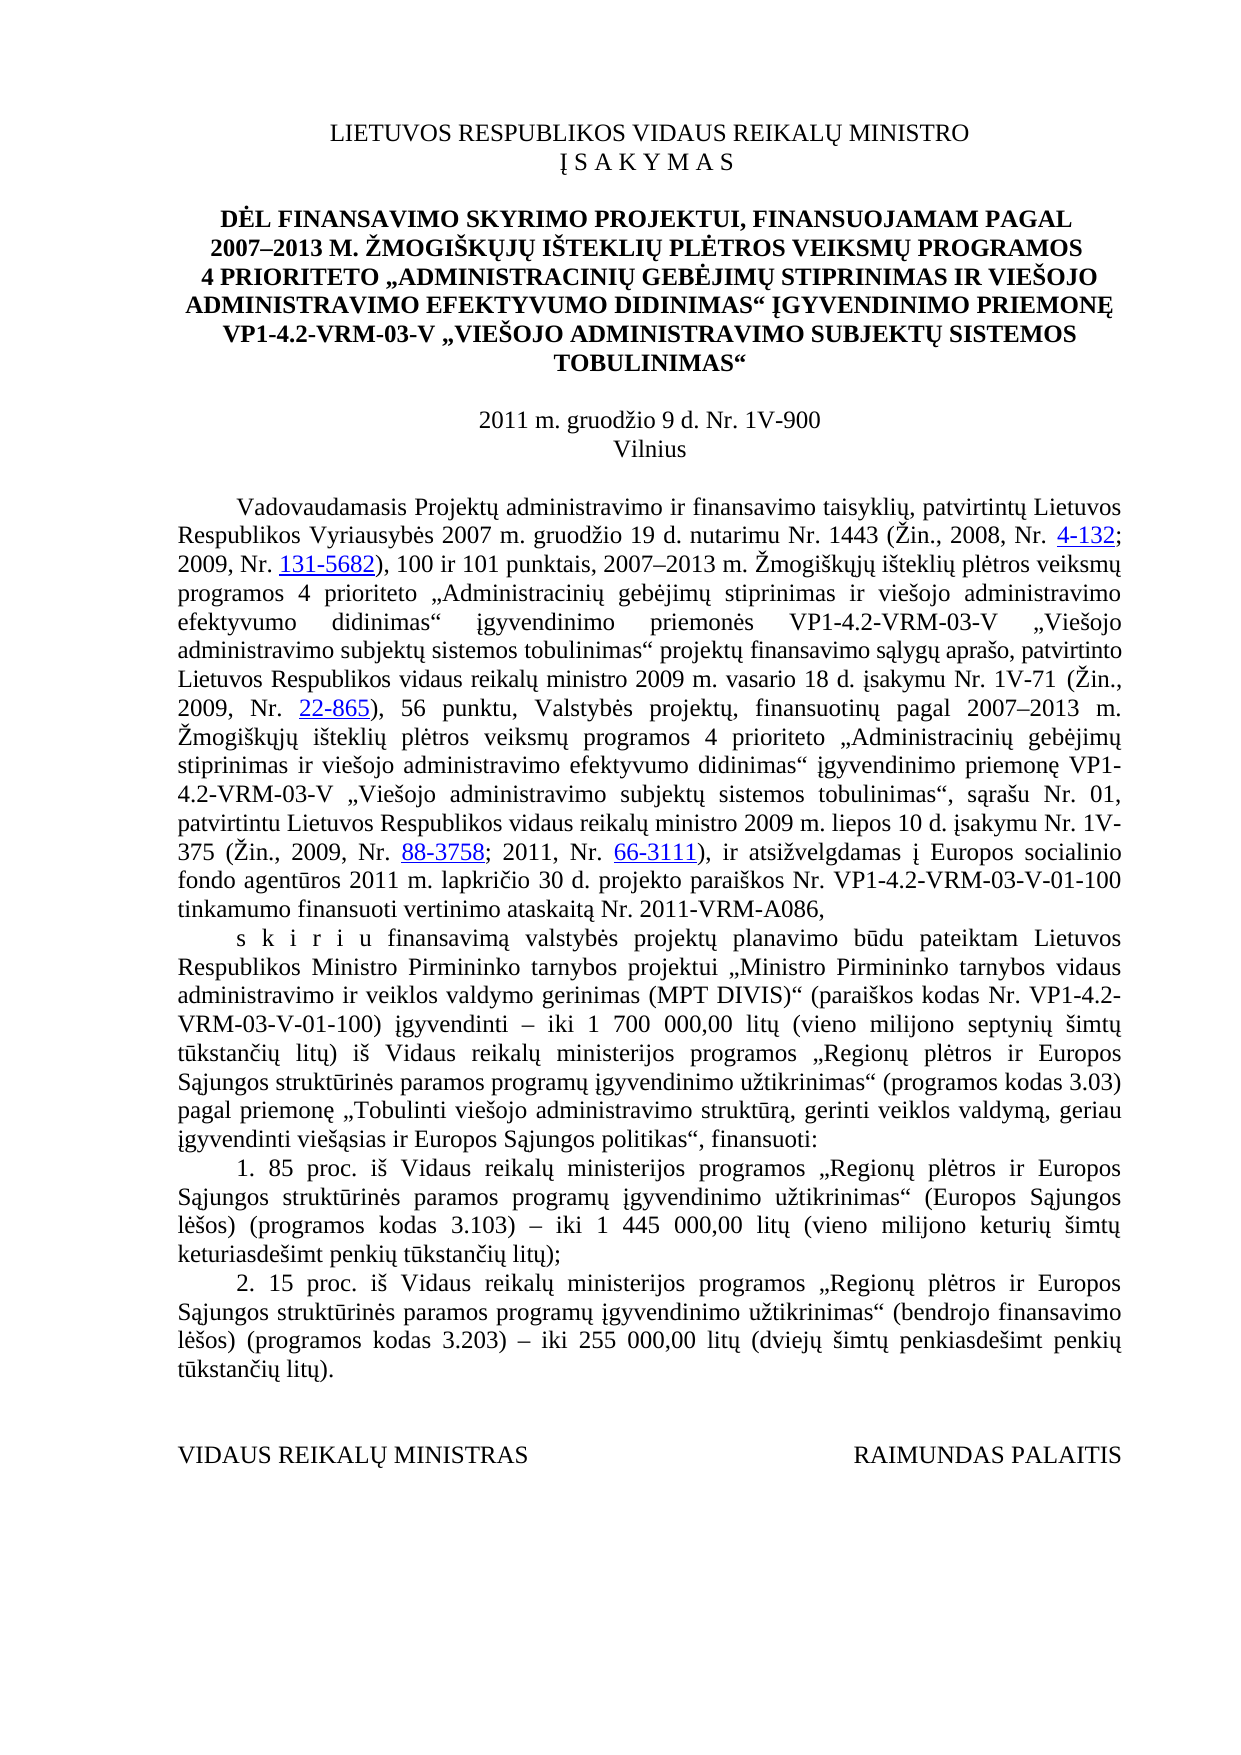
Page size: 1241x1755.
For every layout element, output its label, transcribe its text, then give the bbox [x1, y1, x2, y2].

text 2. 15 proc. iš Vidaus reikalų ministerijos programos „Regionų plėtros ir Europos Sąjungos struktūrinės paramos programų įgyvendinimo užtikrinimas“ (bendrojo finansavimo lėšos) (programos kodas 3.203) – iki 255 000,00 litų (dviejų šimtų penkiasdešimt penkių tūkstančių litų). [177, 1268, 1122, 1383]
text DĖL FINANSAVIMO SKYRIMO PROJEKTUI, FINANSUOJAMAM PAGAL 2007–2013 M. Žmogiškųjų išteklių plėtros veiksmų programos 4 prioriteto „Administracinių gebėjimų stiprinimas ir viešojo administravimo efektyvumo didinimas“ ĮGYVENDINIMO priemonĘ VP1-4.2-VRM-03-V „VIEŠOJO ADMINISTRAVIMO SUBJEKTŲ SISTEMOS TOBULINIMAS“ [177, 204, 1122, 377]
text Į S A K Y M A S [177, 147, 1122, 176]
text Vadovaudamasis Projektų administravimo ir finansavimo taisyklių, patvirtintų Lietuvos Respublikos Vyriausybės 2007 m. gruodžio 19 d. nutarimu Nr. 1443 (Žin., 2008, Nr. 4-132; 2009, Nr. 131-5682), 100 ir 101 punktais, 2007–2013 m. Žmogiškųjų išteklių plėtros veiksmų programos 4 prioriteto „Administracinių gebėjimų stiprinimas ir viešojo administravimo efektyvumo didinimas“ įgyvendinimo priemonės VP1-4.2-VRM-03-V „Viešojo administravimo subjektų sistemos tobulinimas“ projektų finansavimo sąlygų aprašo, patvirtinto Lietuvos Respublikos vidaus reikalų ministro 2009 m. vasario 18 d. įsakymu Nr. 1V-71 (Žin., 2009, Nr. 22-865), 56 punktu, Valstybės projektų, finansuotinų pagal 2007–2013 m. Žmogiškųjų išteklių plėtros veiksmų programos 4 prioriteto „Administracinių gebėjimų stiprinimas ir viešojo administravimo efektyvumo didinimas“ įgyvendinimo priemonę VP1-4.2-VRM-03-V „Viešojo administravimo subjektų sistemos tobulinimas“, sąrašu Nr. 01, patvirtintu Lietuvos Respublikos vidaus reikalų ministro 2009 m. liepos 10 d. įsakymu Nr. 1V-375 (Žin., 2009, Nr. 88-3758; 2011, Nr. 66-3111), ir atsižvelgdamas į Europos socialinio fondo agentūros 2011 m. lapkričio 30 d. projekto paraiškos Nr. VP1-4.2-VRM-03-V-01-100 tinkamumo finansuoti vertinimo ataskaitą Nr. 2011-VRM-A086, [177, 492, 1122, 923]
text LIETUVOS RESPUBLIKOS VIDAUS REIKALŲ MINISTRO [177, 118, 1122, 147]
text Vidaus reikalų ministras Raimundas Palaitis [177, 1441, 1122, 1469]
text 1. 85 proc. iš Vidaus reikalų ministerijos programos „Regionų plėtros ir Europos Sąjungos struktūrinės paramos programų įgyvendinimo užtikrinimas“ (Europos Sąjungos lėšos) (programos kodas 3.103) – iki 1 445 000,00 litų (vieno milijono keturių šimtų keturiasdešimt penkių tūkstančių litų); [177, 1153, 1122, 1268]
text Vilnius [177, 434, 1122, 463]
text 2011 m. gruodžio 9 d. Nr. 1V-900 [177, 406, 1122, 434]
text s k i r i u finansavimą valstybės projektų planavimo būdu pateiktam Lietuvos Respublikos Ministro Pirmininko tarnybos projektui „Ministro Pirmininko tarnybos vidaus administravimo ir veiklos valdymo gerinimas (MPT DIVIS)“ (paraiškos kodas Nr. VP1-4.2-VRM-03-V-01-100) įgyvendinti – iki 1 700 000,00 litų (vieno milijono septynių šimtų tūkstančių litų) iš Vidaus reikalų ministerijos programos „Regionų plėtros ir Europos Sąjungos struktūrinės paramos programų įgyvendinimo užtikrinimas“ (programos kodas 3.03) pagal priemonę „Tobulinti viešojo administravimo struktūrą, gerinti veiklos valdymą, geriau įgyvendinti viešąsias ir Europos Sąjungos politikas“, finansuoti: [177, 923, 1122, 1153]
